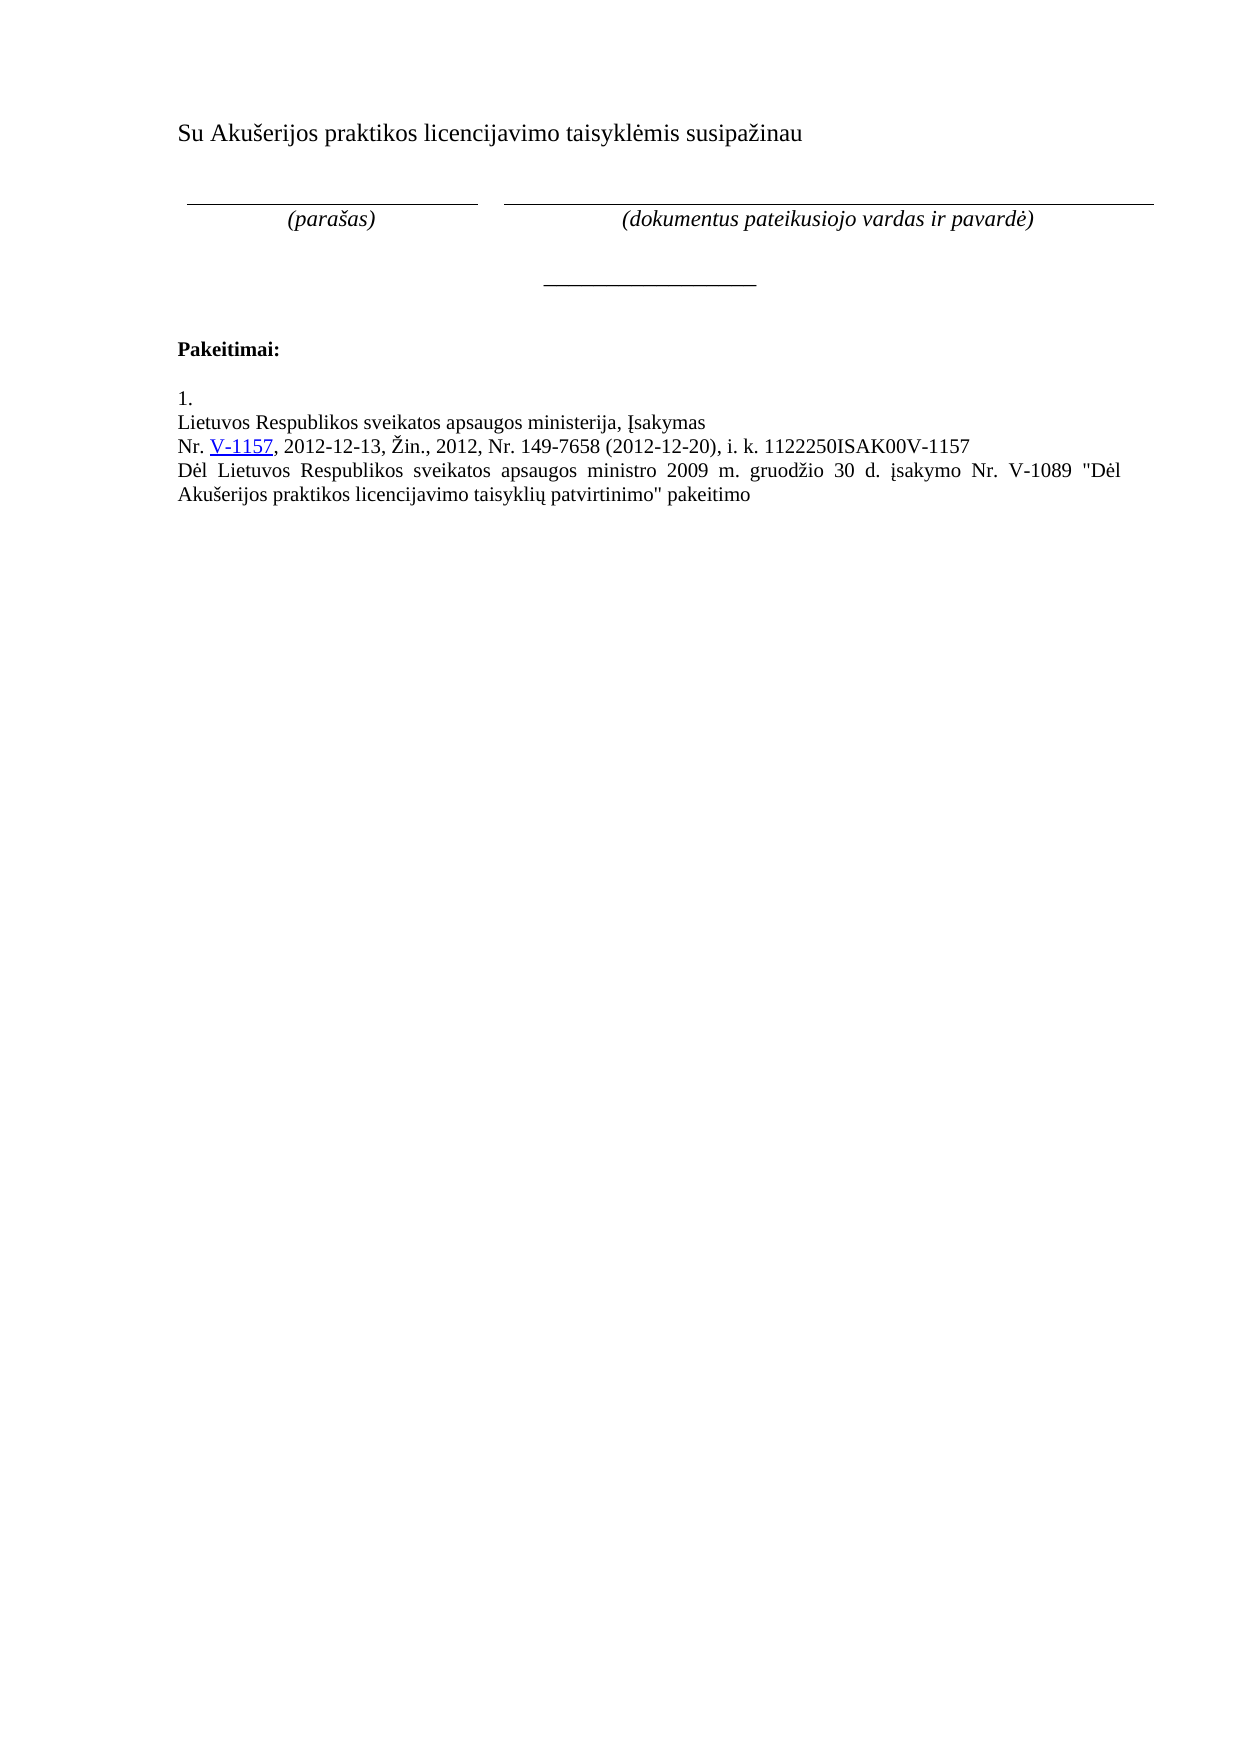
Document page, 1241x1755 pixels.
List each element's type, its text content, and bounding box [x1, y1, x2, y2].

text Lietuvos Respublikos sveikatos apsaugos ministerija, Įsakymas [177, 409, 1122, 434]
text _________________ [177, 261, 1122, 289]
table_header [187, 176, 478, 204]
table_cell (parašas) [187, 205, 478, 232]
table_cell [478, 204, 504, 232]
text Su Akušerijos praktikos licencijavimo taisyklėmis susipažinau [177, 118, 1122, 147]
text 1. [177, 386, 1122, 409]
text Pakeitimai: [177, 337, 1122, 361]
table_cell (dokumentus pateikusiojo vardas ir pavardė) [504, 205, 1154, 232]
text Dėl Lietuvos Respublikos sveikatos apsaugos ministro 2009 m. gruodžio 30 d. įsakymo Nr. V-1089 "Dėl Akušerijos praktikos licencijavimo taisyklių patvirtinimo" pakeitimo [177, 458, 1122, 506]
text Nr. V-1157, 2012-12-13, Žin., 2012, Nr. 149-7658 (2012-12-20), i. k. 1122250ISAK00V-1157 [177, 434, 1122, 458]
table_header [478, 176, 504, 204]
table_header [504, 176, 1154, 204]
